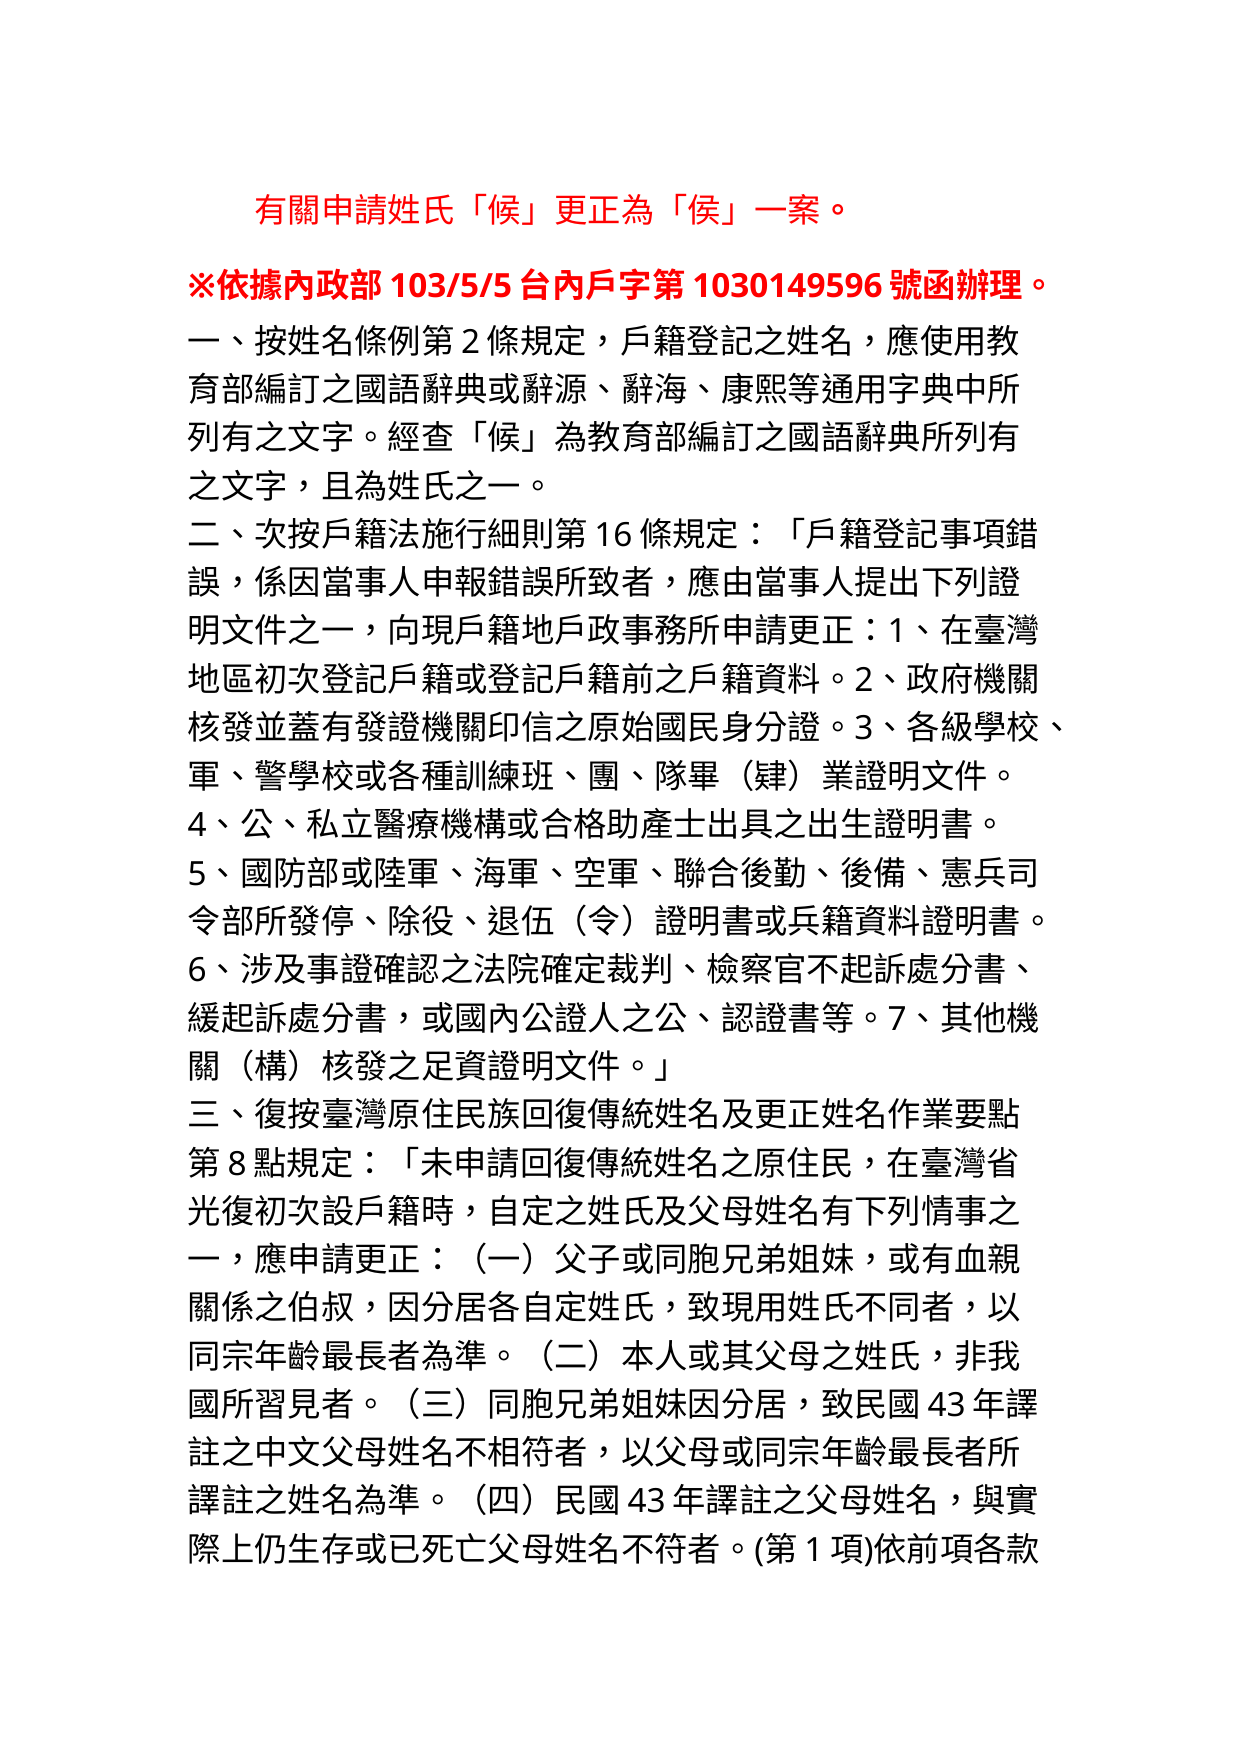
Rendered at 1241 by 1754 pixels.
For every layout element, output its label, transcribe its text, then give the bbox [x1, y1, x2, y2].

text 一、按姓名條例第2條規定，戶籍登記之姓名，應使用教育部編訂之國語辭典或辭源、辭海、康熙等通用字典中所列有之文字。經查「候」為教育部編訂之國語辭典所列有之文字，且為姓氏之一。 [187, 314, 1053, 508]
text 三、復按臺灣原住民族回復傳統姓名及更正姓名作業要點第8點規定：「未申請回復傳統姓名之原住民，在臺灣省光復初次設戶籍時，自定之姓氏及父母姓名有下列情事之一，應申請更正：（一）父子或同胞兄弟姐妹，或有血親關係之伯叔，因分居各自定姓氏，致現用姓氏不同者，以同宗年齡最長者為準。（二）本人或其父母之姓氏，非我國所習見者。（三）同胞兄弟姐妹因分居，致民國43年譯註之中文父母姓名不相符者，以父母或同宗年齡最長者所譯註之姓名為準。（四）民國43年譯註之父母姓名，與實際上仍生存或已死亡父母姓名不符者。(第1項)依前項各款 [187, 1088, 1053, 1571]
text ※依據內政部103/5/5台內戶字第1030149596號函辦理。 [187, 239, 1053, 314]
text 二、次按戶籍法施行細則第16條規定：「戶籍登記事項錯誤，係因當事人申報錯誤所致者，應由當事人提出下列證明文件之一，向現戶籍地戶政事務所申請更正：1、在臺灣地區初次登記戶籍或登記戶籍前之戶籍資料。2、政府機關核發並蓋有發證機關印信之原始國民身分證。3、各級學校、軍、警學校或各種訓練班、團、隊畢（肄）業證明文件。4、公、私立醫療機構或合格助產士出具之出生證明書。5、國防部或陸軍、海軍、空軍、聯合後勤、後備、憲兵司令部所發停、除役、退伍（令）證明書或兵籍資料證明書。6、涉及事證確認之法院確定裁判、檢察官不起訴處分書、緩起訴處分書，或國內公證人之公、認證書等。7、其他機關（構）核發之足資證明文件。」 [187, 508, 1053, 1088]
text 有關申請姓氏「候」更正為「侯」一案。 [187, 164, 1053, 239]
